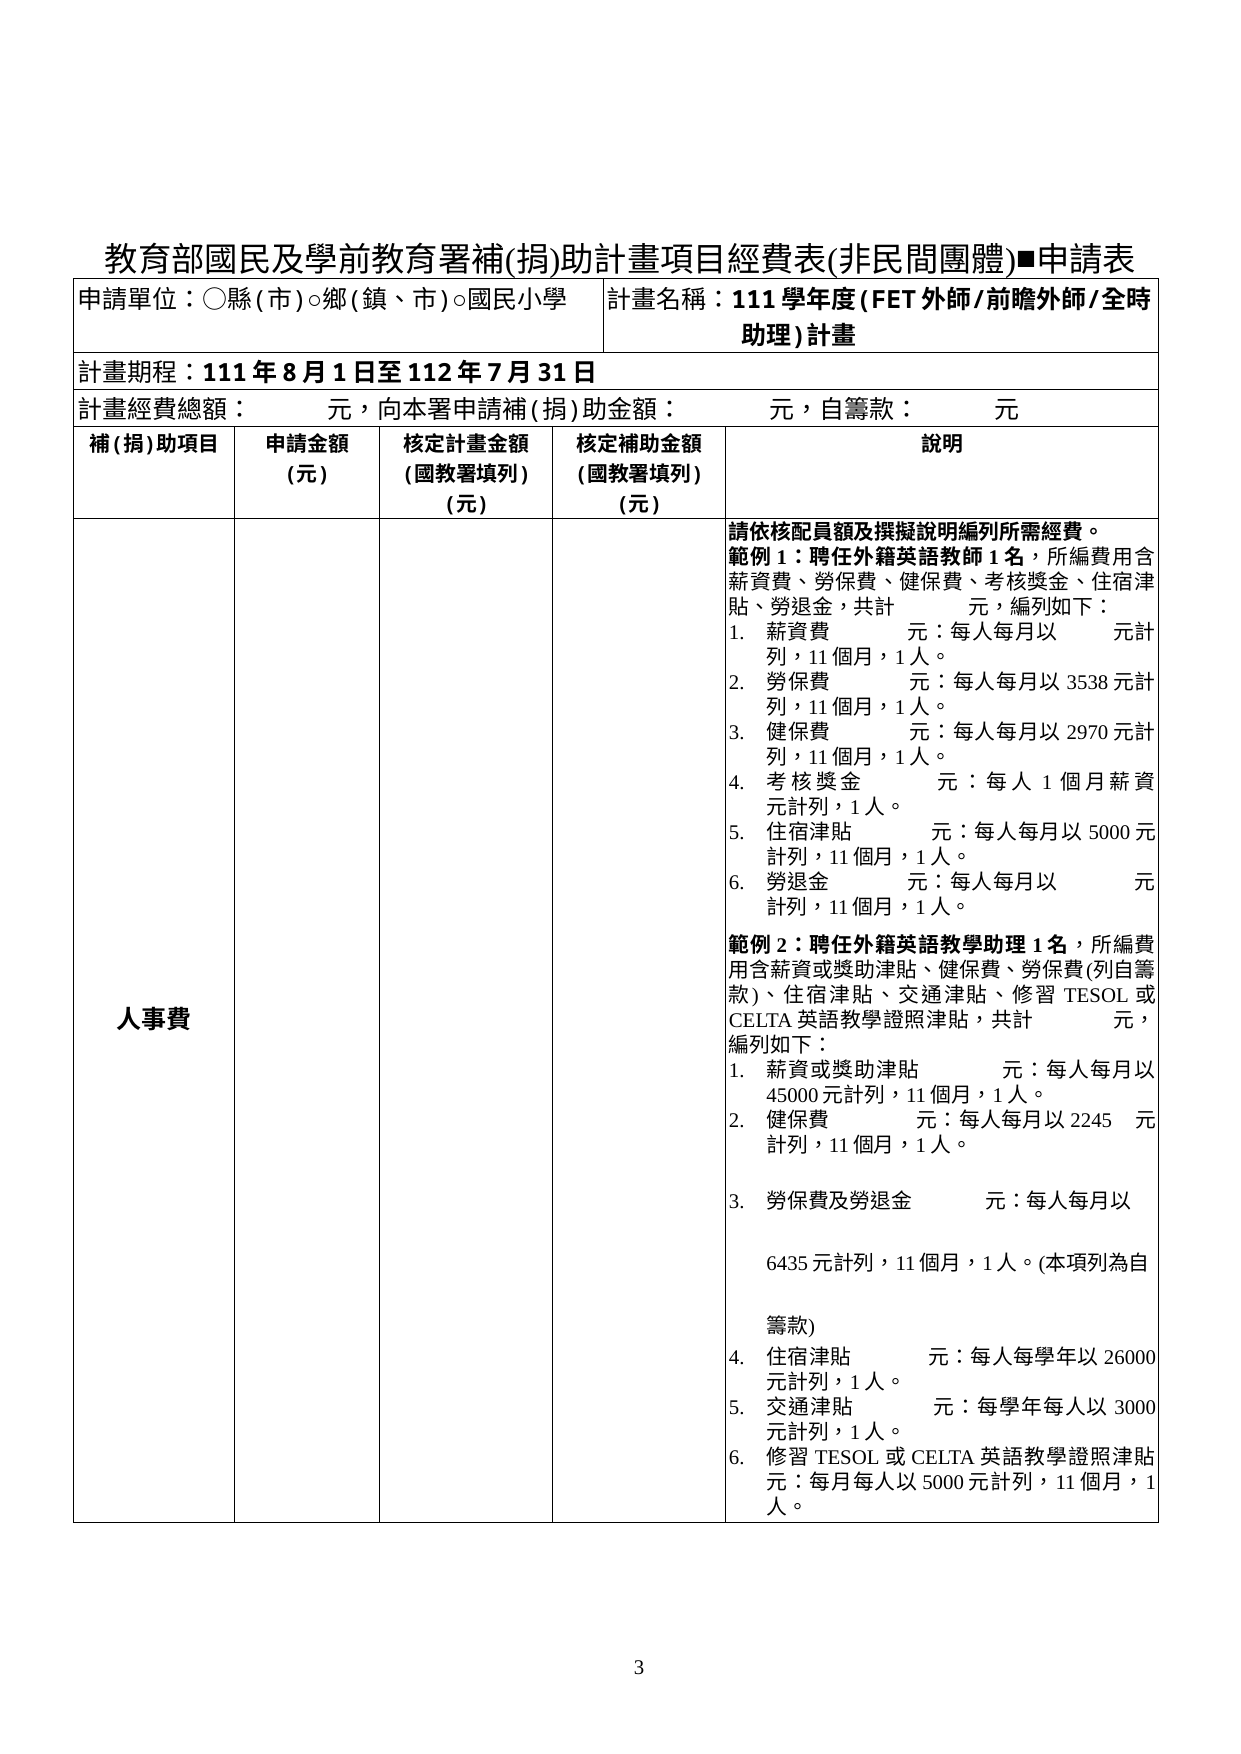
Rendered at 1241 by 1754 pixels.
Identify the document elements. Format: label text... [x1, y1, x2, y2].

table_cell [380, 519, 552, 1522]
table_cell [553, 519, 725, 1522]
table_cell 申請金額 (元) [235, 427, 379, 518]
table_cell [235, 519, 379, 1522]
table_cell 人事費 [74, 519, 234, 1522]
table_cell [1159, 389, 1167, 426]
table_cell [1159, 352, 1167, 389]
table_cell 計畫名稱：111學年度(FET外師/前瞻外師/全時助理)計畫 [604, 279, 1158, 352]
table_cell 申請單位：○縣(市)○鄉(鎮、市)○國民小學 [74, 279, 603, 352]
table_cell 說明 [726, 427, 1158, 518]
table_cell 核定計畫金額 (國教署填列) (元) [380, 427, 552, 518]
table_cell [1159, 426, 1167, 518]
table_cell 請依核配員額及撰擬說明編列所需經費。 範例1：聘任外籍英語教師1名，所編費用含薪資費、勞保費、健保費、考核獎金、住宿津貼、勞退金，共計 元，編列如下： 薪資費 元：每人每月以 元計列，11個月，1人。 勞保費 元：每人每月以3538元計列，11個月，1人。 健保費 元：每人每月以2970元計列，11個月，1人。 考核獎金 元：每人1個月薪資 元計列，1人。 住宿津貼 元：每人每月以5000元計列，11個月，1人。 勞退金 元：每人每月以 元計列，11個月，1人。 範例2：聘任外籍英語教學助理1名，所編費用含薪資或獎助津貼、健保費、勞保費(列自籌款)、住宿津貼、交通津貼、修習TESOL或CELTA英語教學證照津貼，共計 元，編列如下： 薪資或獎助津貼 元：每人每月以45000元計列，11個月，1人。 健保費 元：每人每月以2245 元計列，11個月，1人。 勞保費及勞退金 元：每人每月以6435元計列，11個月，1人。(本項列為自籌款) 住宿津貼 元：每人每學年以26000元計列，1人。 交通津貼 元：每學年每人以3000元計列，1人。 修習TESOL或CELTA英語教學證照津貼 元：每月每人以5000元計列，11個月，1人。 *補(捐)助款不得編列加班費及應休未休特別工資。 *未依學經歷(職級)或期程聘用人員，致補(捐)助剩餘款不得流用。 [726, 519, 1158, 1522]
table_cell [1159, 518, 1167, 1522]
table_cell [1159, 278, 1167, 352]
table_cell 核定補助金額 (國教署填列) (元) [553, 427, 725, 518]
table_cell 補(捐)助項目 [74, 427, 234, 518]
table_cell 計畫期程：111年8月1日至112年7月31日 [74, 353, 1158, 389]
table_header 教育部國民及學前教育署補(捐)助計畫項目經費表(非民間團體)■申請表 [74, 153, 1167, 278]
table_cell 計畫經費總額： 元，向本署申請補(捐)助金額： 元，自籌款： 元 [74, 390, 1158, 426]
